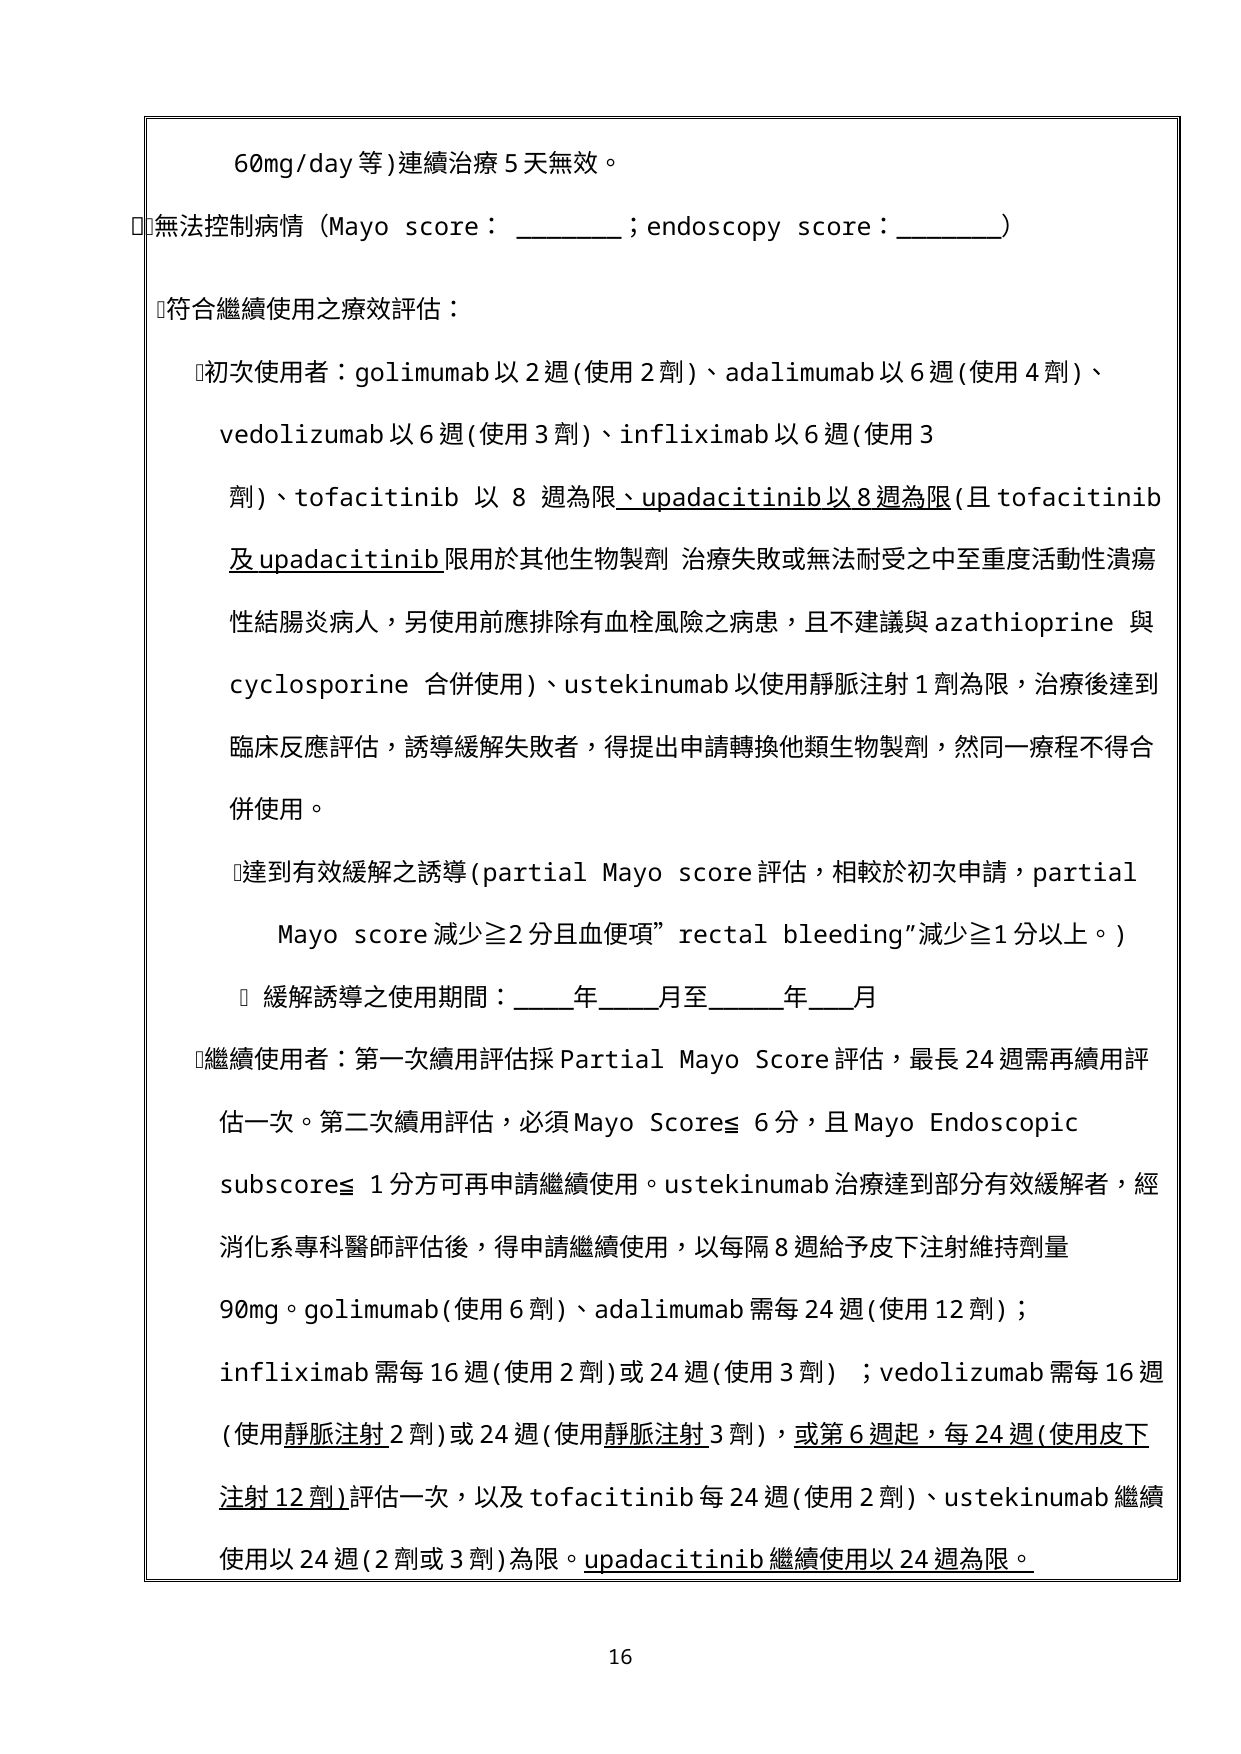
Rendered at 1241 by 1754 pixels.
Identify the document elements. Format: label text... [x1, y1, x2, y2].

table_cell 初次使用符合下列所有條件：(中度以上之潰瘍性結腸炎) 診斷為潰瘍性結腸炎且領有該症重大傷病卡。 符合下列條件之一，且附上影像診斷評估報告。 經5-ASA、皮質類固醇和6-mercaptopurine (6-MP)或azathioprine (AZA)充分治療六個月，仍然無法控制病情(Mayo score ≧9和 endoscopy subscore≧ 2) 或對這種療法無法耐受或有醫療禁者。 無法控制病情（Mayo score： _______；endoscopy score：_______） 產生嚴重藥物副作用： 藥名_________________時間__________副作用說明：___________________________ 初次使用符合下列所有條件：(急性嚴重之潰瘍性結腸炎) 診斷為潰瘍性結腸炎，同時符合下列四要件： Ⅰ.內視鏡下符合潰瘍性結腸炎。 Ⅱ.病理切片排除巨細胞病毒腸炎、阿米巴結腸炎、淋巴癌。 Ⅲ.糞便檢測排除困難梭狀桿菌感染。 Ⅳ. Mayo Score為12分，經類固醇全劑量靜脈注射(如methylprednisolone 40-60mg/day等)連續治療5天無效。 無法控制病情（Mayo score： _______；endoscopy score：_______） 符合繼續使用之療效評估： 初次使用者：golimumab以2週(使用2劑)、adalimumab以6週(使用4劑)、 vedolizumab以6週(使用3劑)、infliximab以6週(使用3劑)、tofacitinib 以 8 週為限、upadacitinib以8週為限(且tofacitinib及upadacitinib限用於其他生物製劑 治療失敗或無法耐受之中至重度活動性潰瘍性結腸炎病人，另使用前應排除有血栓風險之病患，且不建議與azathioprine 與 cyclosporine 合併使用)、ustekinumab以使用靜脈注射1劑為限，治療後達到臨床反應評估，誘導緩解失敗者，得提出申請轉換他類生物製劑，然同一療程不得合併使用。 達到有效緩解之誘導(partial Mayo score評估，相較於初次申請，partial Mayo score減少≧2分且血便項”rectal bleeding”減少≧1分以上。)  緩解誘導之使用期間：____年____月至_____年___月 繼續使用者：第一次續用評估採Partial Mayo Score評估，最長24週需再續用評估一次。第二次續用評估，必須Mayo Score≦ 6分，且Mayo Endoscopic subscore≦ 1分方可再申請繼續使用。ustekinumab治療達到部分有效緩解者，經消化系專科醫師評估後，得申請繼續使用，以每隔8週給予皮下注射維持劑量90mg。golimumab(使用6劑)、adalimumab需每24週(使用12劑)；infliximab需每16週(使用2劑)或24週(使用3劑) ；vedolizumab需每16週(使用靜脈注射2劑)或24週(使用靜脈注射3劑)，或第6週起，每24週(使用皮下注射12劑)評估一次，以及tofacitinib每24週(使用2劑)、ustekinumab繼續使用以24週(2劑或3劑)為限。upadacitinib繼續使用以24週為限。 golimumab治療期滿50週(使用14劑)、adalimumab治療期滿54週(使用28劑)；vedolizumab治療46週(使用靜脈注射8劑)，或第0、2週給予靜脈輸注300mg作為緩解之誘導；第6週開始給予皮下注射維持劑量108mg，之後每隔2週給予皮下注射維持劑量108mg，可持續治療至第52週(總共使用靜脈注射2劑，皮下注射24劑，療效持續至54週)；infliximab治療期滿46週 (使用8劑)；以及tofacitinib治療56週後；ustekinumab治療44週使用5劑(共使用1劑靜脈注射及4劑皮下注射)或48週(使用5劑或7劑)後；upadacitinib治療56週後，再提出續用者，必須距離前次生物製劑治療結束間隔3個月以上，若病情復發，依初次使用標準(其中經5-aminosalicylic acid藥物、類固醇、及/或免疫抑制劑充分治療，連續超過3個月)再次提出申請。 連續2次因療程結束暫緩用藥而疾病復發，且第2次復發於藥效終止後3個月內發生，則可持續使用；惟需每24週提出續用事前審查。必須Mayo score≦6分且Mayo endoscopic subscore≦1分，才可繼續使用。連續2年(4次評估)達到Mayo score≦2分，且Mayo endoscopic subscore ≦1，則應考慮停藥。 [147, 119, 1177, 1579]
